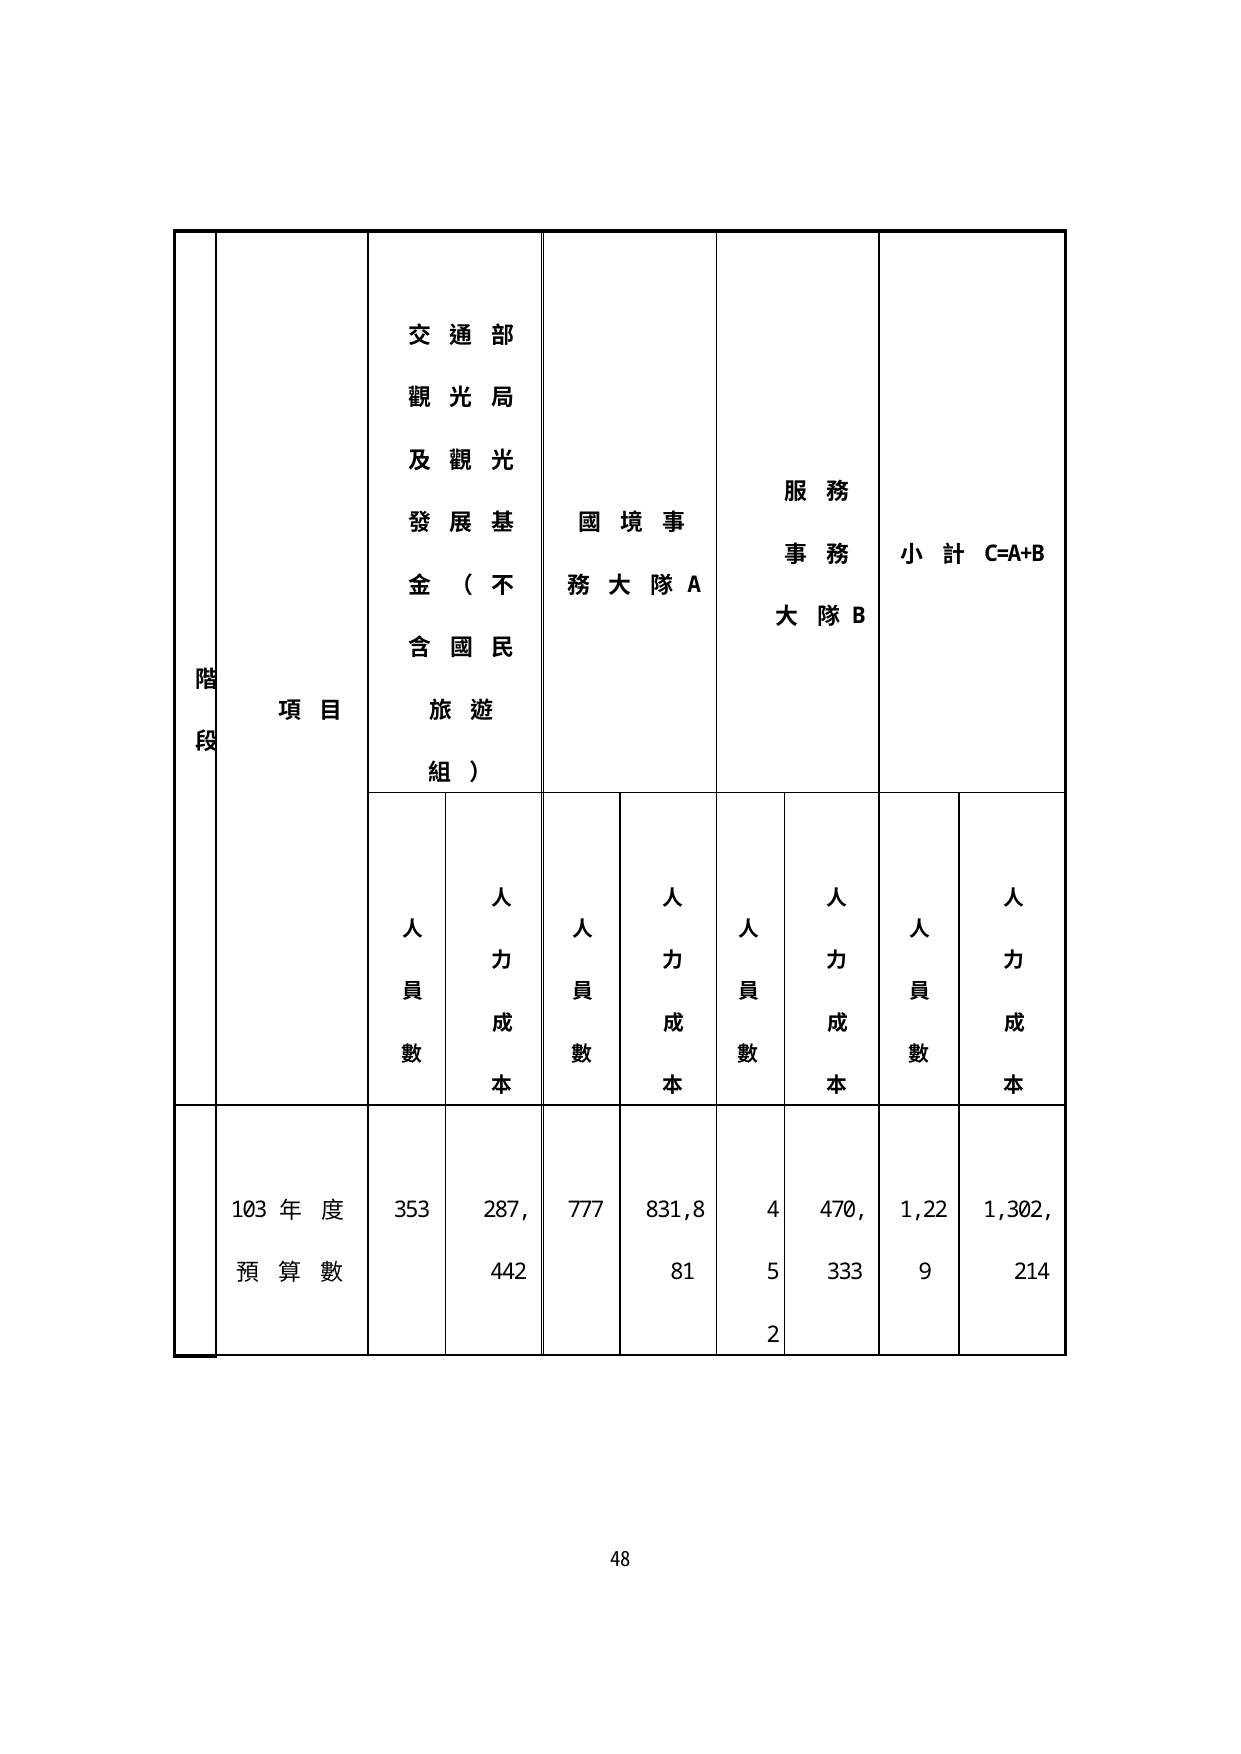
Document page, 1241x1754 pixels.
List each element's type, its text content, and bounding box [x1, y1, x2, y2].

table_cell 人力成本 [785, 793, 878, 1104]
table_cell 人員數 [880, 793, 958, 1104]
table_cell 287,442 [446, 1106, 541, 1354]
table_cell 人力成本 [621, 793, 716, 1104]
table_cell 1,229 [880, 1106, 958, 1354]
table_cell 人員數 [369, 793, 445, 1104]
table_header 國境事務大隊A [544, 233, 716, 792]
table_cell 452 [717, 1106, 784, 1354]
table_cell 831,881 [621, 1106, 716, 1354]
table_cell 1,302,214 [960, 1106, 1064, 1354]
table_header 項目 [217, 233, 367, 1104]
table_cell 人員數 [717, 793, 784, 1104]
table_cell 人力成本 [960, 793, 1064, 1104]
table_cell 人力成本 [446, 793, 541, 1104]
table_header 服務事務大隊B [717, 233, 878, 792]
table_cell 開放陸客來臺觀光後 [176, 1106, 215, 1354]
table_cell 103年度預算數 [217, 1106, 367, 1354]
table_header 交通部觀光局及觀光發展基金（不含國民旅遊組） [369, 233, 541, 792]
table_header 階段 [176, 233, 215, 1104]
table_cell 470,333 [785, 1106, 878, 1354]
table_cell 777 [544, 1106, 619, 1354]
table_header 小計C=A+B [880, 233, 1064, 792]
table_cell 353 [369, 1106, 445, 1354]
table_cell 人員數 [544, 793, 619, 1104]
